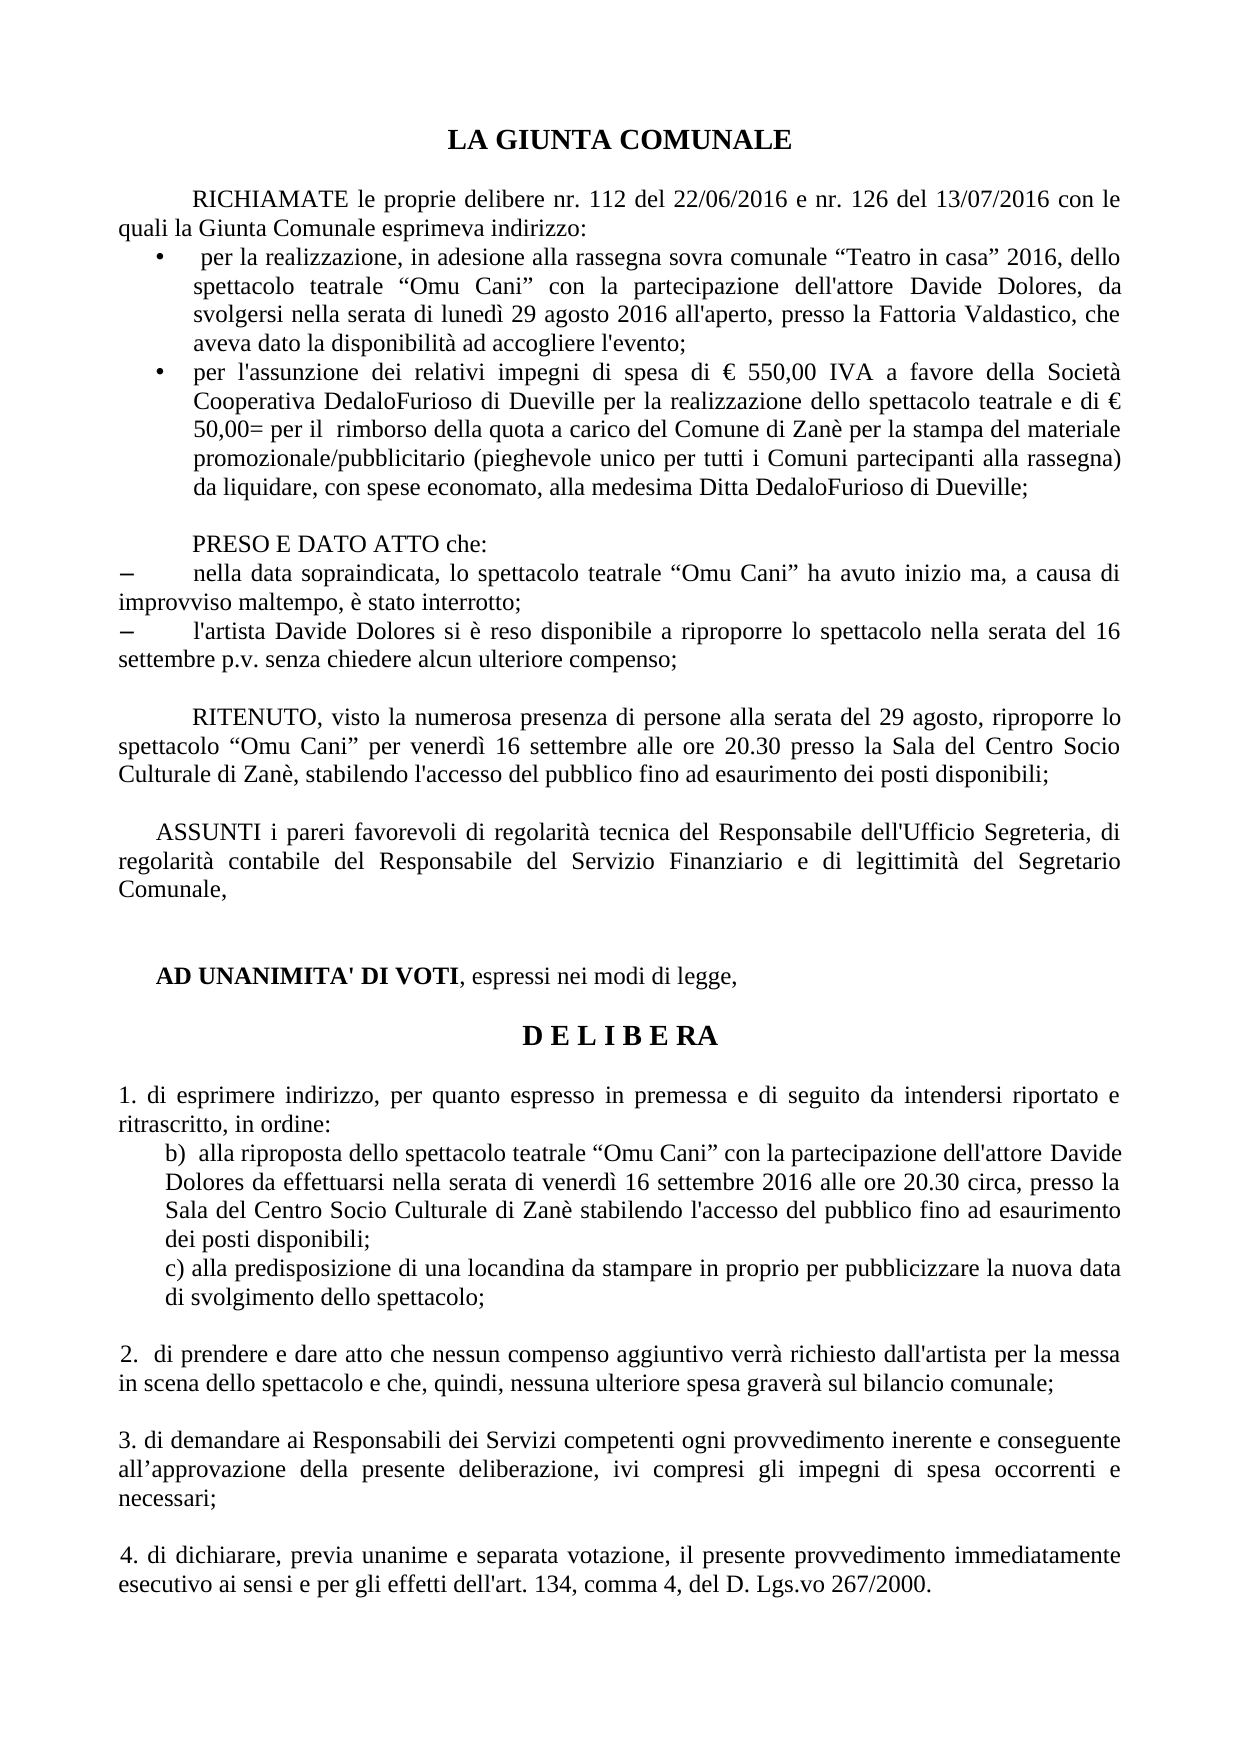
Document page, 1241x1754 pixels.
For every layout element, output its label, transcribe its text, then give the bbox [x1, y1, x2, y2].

list per la realizzazione, in adesione alla rassegna sovra comunale “Teatro in casa” 2016, dello spettacolo teatrale “Omu Cani” con la partecipazione dell'attore Davide Dolores, da svolgersi nella serata di lunedì 29 agosto 2016 all'aperto, presso la Fattoria Valdastico, che aveva dato la disponibilità ad accogliere l'evento; [156, 242, 1122, 357]
text AD UNANIMITA' DI VOTI, espressi nei modi di legge, [118, 961, 1122, 989]
list 3. di demandare ai Responsabili dei Servizi competenti ogni provvedimento inerente e conseguente all’approvazione della presente deliberazione, ivi compresi gli impegni di spesa occorrenti e necessari; [118, 1426, 1122, 1512]
text 2. di prendere e dare atto che nessun compenso aggiuntivo verrà richiesto dall'artista per la messa in scena dello spettacolo e che, quindi, nessuna ulteriore spesa graverà sul bilancio comunale; [118, 1339, 1122, 1397]
list per l'assunzione dei relativi impegni di spesa di € 550,00 IVA a favore della Società Cooperativa DedaloFurioso di Dueville per la realizzazione dello spettacolo teatrale e di € 50,00= per il rimborso della quota a carico del Comune di Zanè per la stampa del materiale promozionale/pubblicitario (pieghevole unico per tutti i Comuni partecipanti alla rassegna) da liquidare, con spese economato, alla medesima Ditta DedaloFurioso di Dueville; [156, 357, 1122, 501]
text 4. di dichiarare, previa unanime e separata votazione, il presente provvedimento immediatamente esecutivo ai sensi e per gli effetti dell'art. 134, comma 4, del D. Lgs.vo 267/2000. [118, 1541, 1122, 1598]
text D E L I B E RA [118, 1018, 1122, 1052]
text ASSUNTI i pareri favorevoli di regolarità tecnica del Responsabile dell'Ufficio Segreteria, di regolarità contabile del Responsabile del Servizio Finanziario e di legittimità del Segretario Comunale, [118, 817, 1122, 903]
text PRESO E DATO ATTO che: [118, 529, 1122, 558]
text RICHIAMATE le proprie delibere nr. 112 del 22/06/2016 e nr. 126 del 13/07/2016 con le quali la Giunta Comunale esprimeva indirizzo: [118, 184, 1122, 242]
text RITENUTO, visto la numerosa presenza di persone alla serata del 29 agosto, riproporre lo spettacolo “Omu Cani” per venerdì 16 settembre alle ore 20.30 presso la Sala del Centro Socio Culturale di Zanè, stabilendo l'accesso del pubblico fino ad esaurimento dei posti disponibili; [118, 702, 1122, 788]
list l'artista Davide Dolores si è reso disponibile a riproporre lo spettacolo nella serata del 16 settembre p.v. senza chiedere alcun ulteriore compenso; [118, 616, 1122, 673]
list b) alla riproposta dello spettacolo teatrale “Omu Cani” con la partecipazione dell'attore Davide Dolores da effettuarsi nella serata di venerdì 16 settembre 2016 alle ore 20.30 circa, presso la Sala del Centro Socio Culturale di Zanè stabilendo l'accesso del pubblico fino ad esaurimento dei posti disponibili; [165, 1138, 1122, 1253]
list c) alla predisposizione di una locandina da stampare in proprio per pubblicizzare la nuova data di svolgimento dello spettacolo; [165, 1253, 1122, 1311]
text 1. di esprimere indirizzo, per quanto espresso in premessa e di seguito da intendersi riportato e ritrascritto, in ordine: [118, 1081, 1122, 1138]
list nella data sopraindicata, lo spettacolo teatrale “Omu Cani” ha avuto inizio ma, a causa di improvviso maltempo, è stato interrotto; [118, 558, 1122, 616]
subtitle LA GIUNTA COMUNALE [118, 122, 1122, 156]
